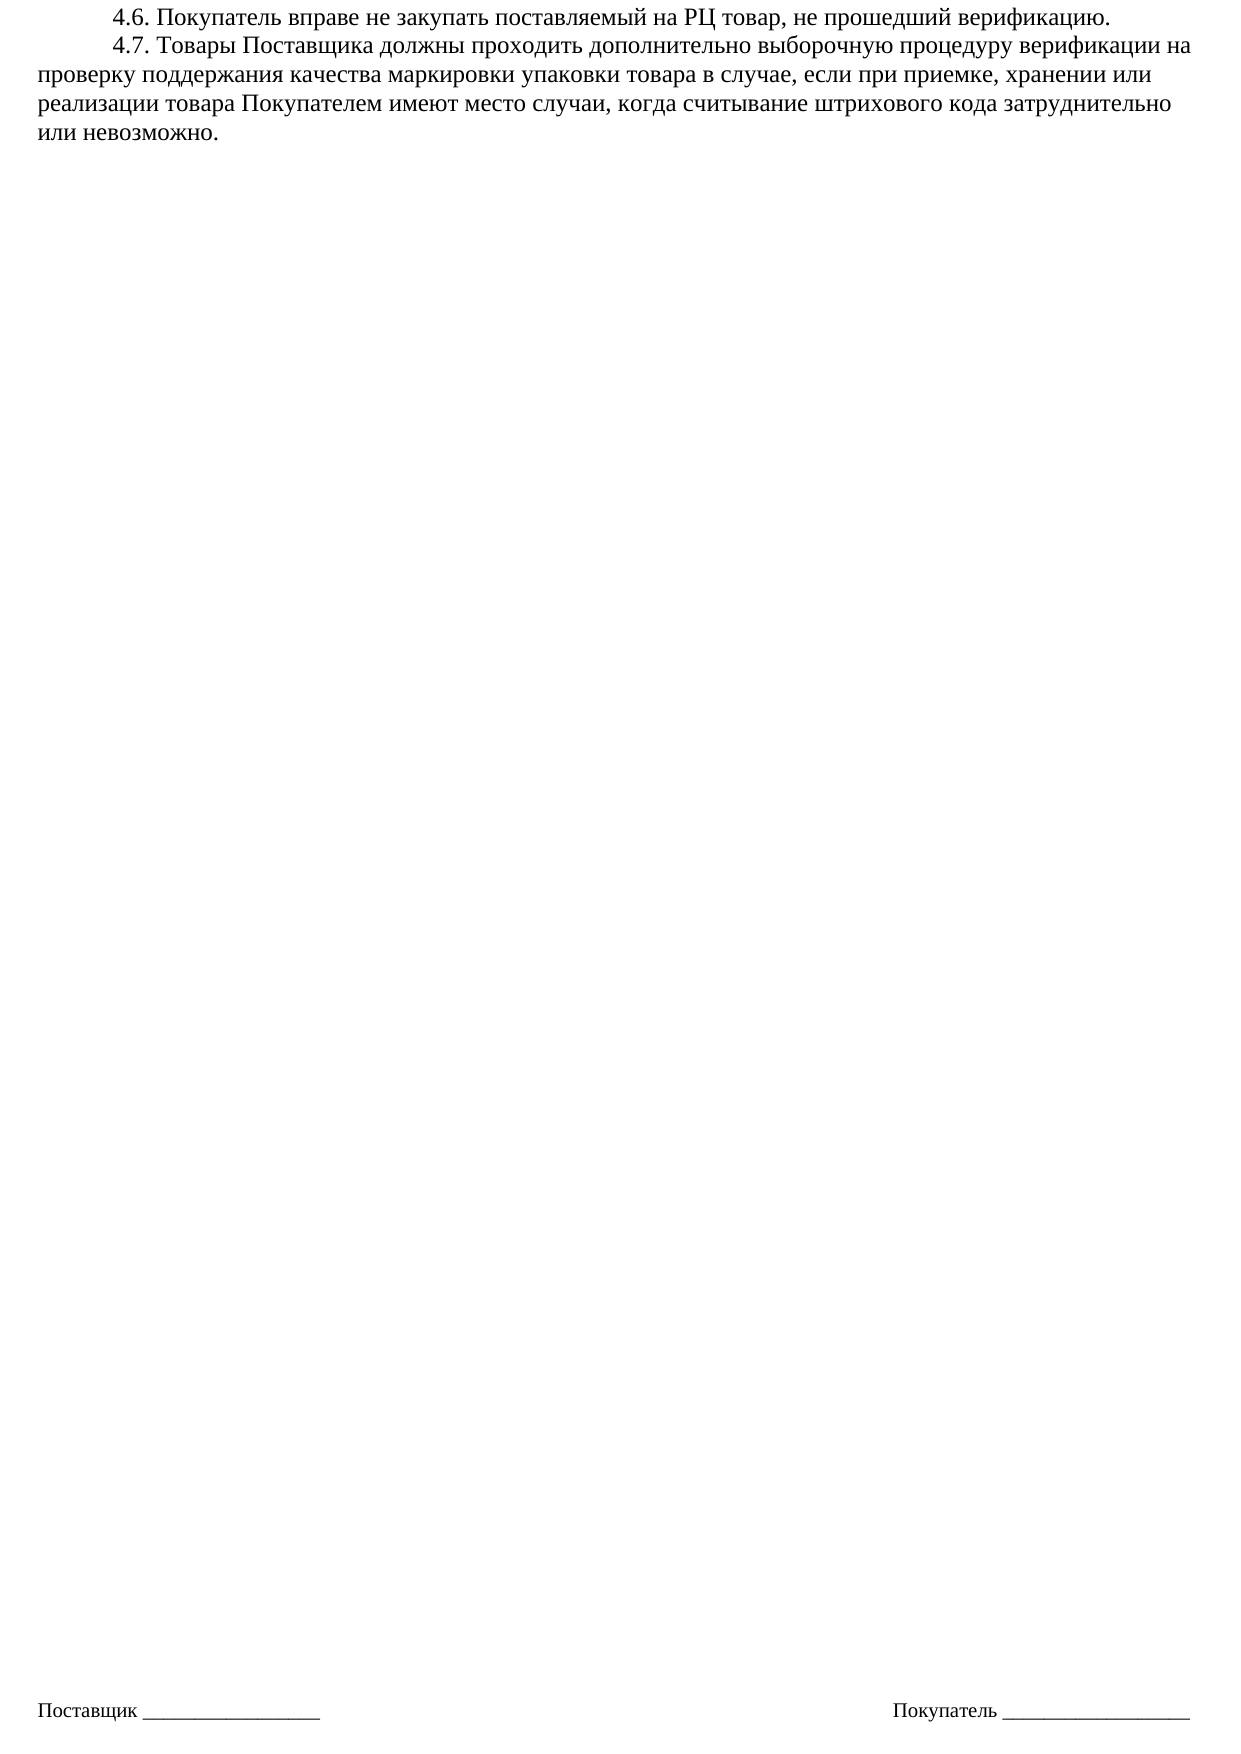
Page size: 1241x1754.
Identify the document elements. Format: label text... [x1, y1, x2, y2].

text 4.7. Товары Поставщика должны проходить дополнительно выборочную процедуру верификации на проверку поддержания качества маркировки упаковки товара в случае, если при приемке, хранении или реализации товара Покупателем имеют место случаи, когда считывание штрихового кода затруднительно или невозможно. [37, 30, 1199, 145]
text 4.6. Покупатель вправе не закупать поставляемый на РЦ товар, не прошедший верификацию. [37, 2, 1199, 30]
